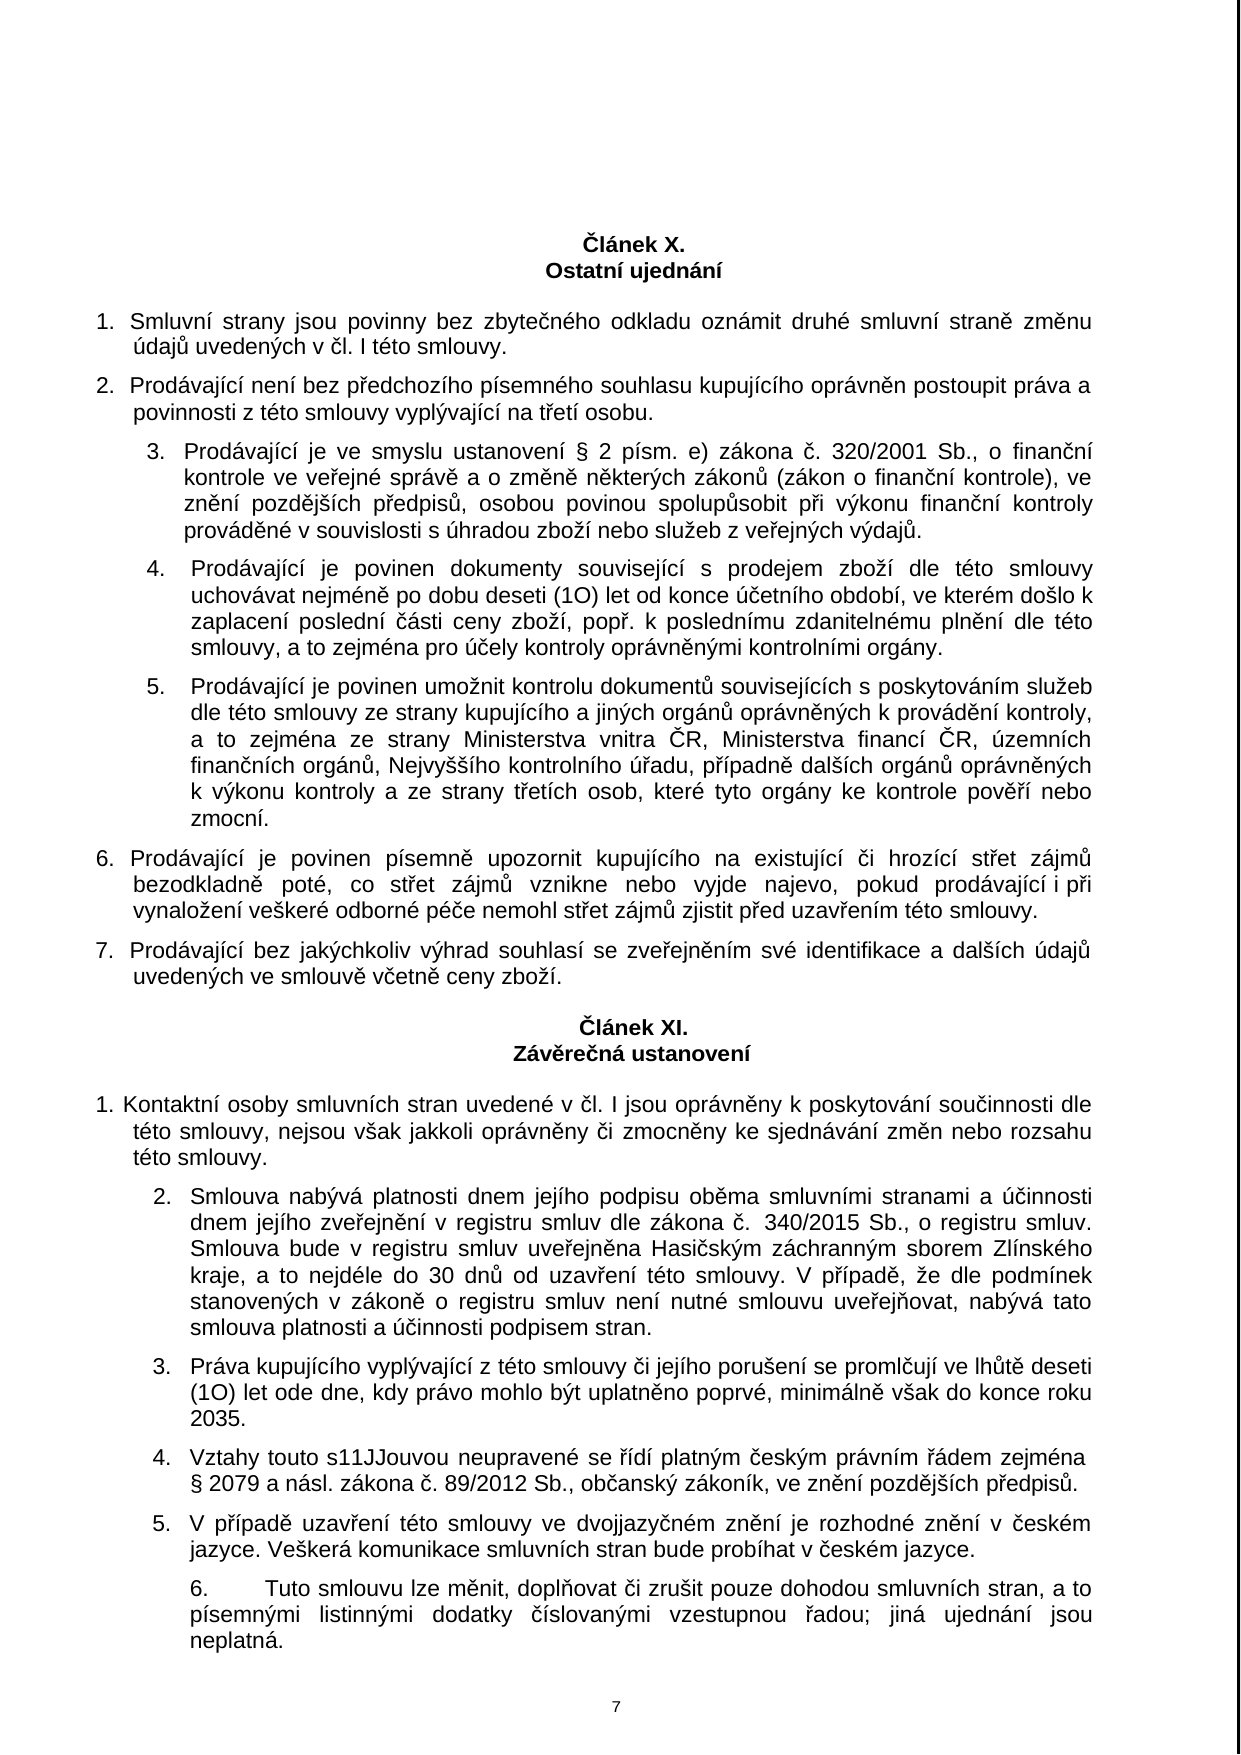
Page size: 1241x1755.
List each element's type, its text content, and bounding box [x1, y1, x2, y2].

list Prodávající bez jakýchkoliv výhrad souhlasí se zveřejněním své identifikace a dalších údajů uvedených ve smlouvě včetně ceny zboží. [95, 937, 1092, 989]
list Kontaktní osoby smluvních stran uvedené v čl. I jsou oprávněny k poskytování součinnosti dle této smlouvy, nejsou však jakkoli oprávněny či zmocněny ke sjednávání změn nebo rozsahu této smlouvy. [95, 1091, 1092, 1170]
text Článek X. Ostatní ujednání [544, 232, 723, 283]
list Prodávající je ve smyslu ustanovení § 2 písm. e) zákona č. 320/2001 Sb., o finanční kontrole ve veřejné správě a o změně některých zákonů (zákon o finanční kontrole), ve znění pozdějších předpisů, osobou povinou spolupůsobit při výkonu finanční kontroly prováděné v souvislosti s úhradou zboží nebo služeb z veřejných výdajů. [146, 438, 1093, 543]
list Prodávající je povinen písemně upozornit kupujícího na existující či hrozící střet zájmů bezodkladně poté, co střet zájmů vznikne nebo vyjde najevo, pokud prodávající i při vynaložení veškeré odborné péče nemohl střet zájmů zjistit před uzavřením této smlouvy. [96, 845, 1093, 924]
list Vztahy touto s11JJouvou neupravené se řídí platným českým právním řádem zejména [152, 1444, 1108, 1470]
list Tuto smlouvu lze měnit, doplňovat či zrušit pouze dohodou smluvních stran, a to písemnými listinnými dodatky číslovanými vzestupnou řadou; jiná ujednání jsou neplatná. [189, 1575, 1093, 1654]
list Smluvní strany jsou povinny bez zbytečného odkladu oznámit druhé smluvní straně změnu údajů uvedených v čl. I této smlouvy. [96, 309, 1093, 359]
text § 2079 a násl. zákona č. 89/2012 Sb., občanský zákoník, ve znění pozdějších předpisů. [190, 1470, 1108, 1497]
list Prodávající je povinen umožnit kontrolu dokumentů souvisejících s poskytováním služeb dle této smlouvy ze strany kupujícího a jiných orgánů oprávněných k provádění kontroly, a to zejména ze strany Ministerstva vnitra ČR, Ministerstva financí ČR, územních finančních orgánů, Nejvyššího kontrolního úřadu, případně dalších orgánů oprávněných k výkonu kontroly a ze strany třetích osob, které tyto orgány ke kontrole pověří nebo zmocní. [146, 673, 1093, 831]
list Práva kupujícího vyplývající z této smlouvy či jejího porušení se promlčují ve lhůtě deseti (1O) let ode dne, kdy právo mohlo být uplatněno poprvé, minimálně však do konce roku 2035. [152, 1353, 1093, 1432]
text Článek XI. Závěrečná ustanovení [513, 1015, 798, 1067]
list Prodávající je povinen dokumenty související s prodejem zboží dle této smlouvy uchovávat nejméně po dobu deseti (1O) let od konce účetního období, ve kterém došlo k zaplacení poslední části ceny zboží, popř. k poslednímu zdanitelnému plnění dle této smlouvy, a to zejména pro účely kontroly oprávněnými kontrolními orgány. [146, 555, 1094, 661]
list Prodávající není bez předchozího písemného souhlasu kupujícího oprávněn postoupit práva a povinnosti z této smlouvy vyplývající na třetí osobu. [96, 372, 1092, 425]
list V případě uzavření této smlouvy ve dvojjazyčném znění je rozhodné znění v českém jazyce. Veškerá komunikace smluvních stran bude probíhat v českém jazyce. [152, 1509, 1091, 1562]
list Smlouva nabývá platnosti dnem jejího podpisu oběma smluvními stranami a účinnosti dnem jejího zveřejnění v registru smluv dle zákona č. 340/2015 Sb., o registru smluv. Smlouva bude v registru smluv uveřejněna Hasičským záchranným sborem Zlínského kraje, a to nejdéle do 30 dnů od uzavření této smlouvy. V případě, že dle podmínek stanovených v zákoně o registru smluv není nutné smlouvu uveřejňovat, nabývá tato smlouva platnosti a účinnosti podpisem stran. [153, 1183, 1093, 1341]
